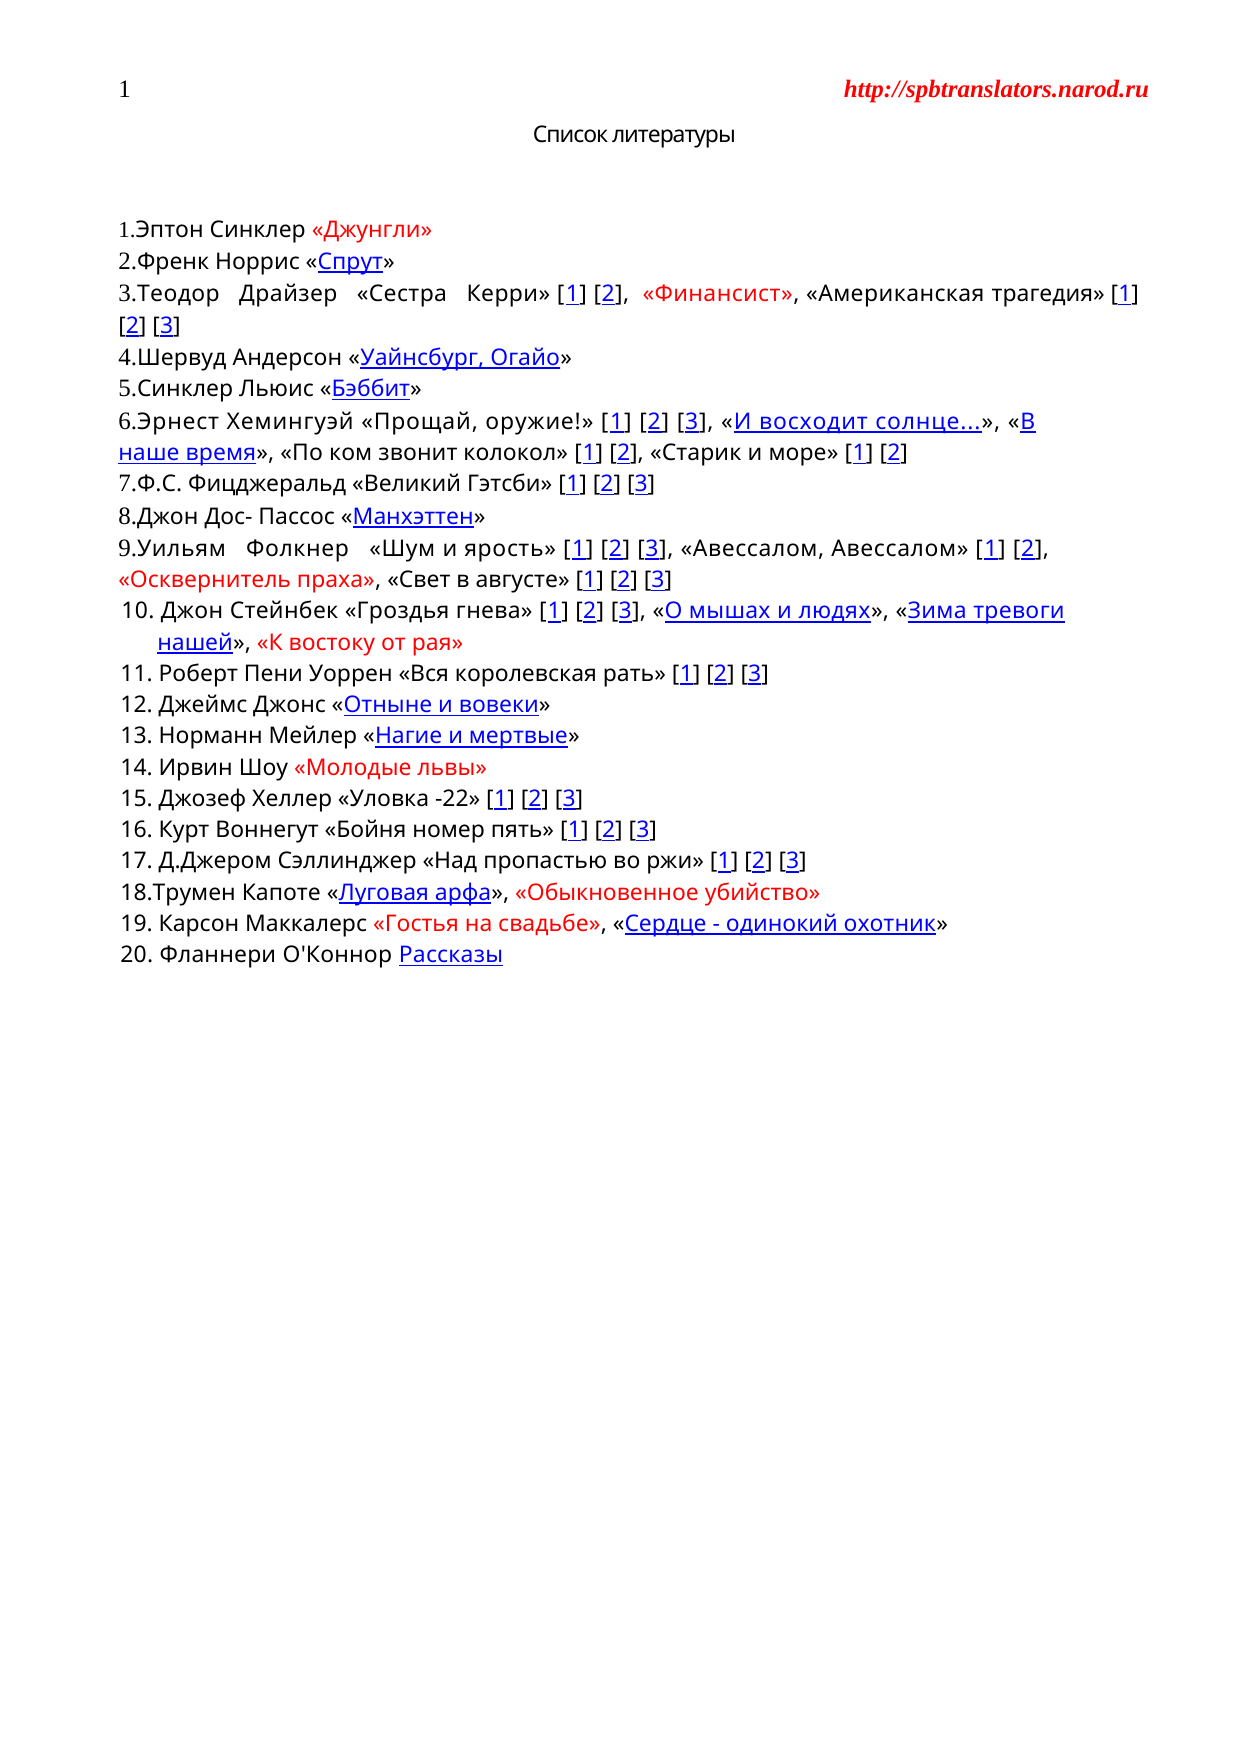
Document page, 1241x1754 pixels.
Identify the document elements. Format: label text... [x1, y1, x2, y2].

text 13. Норманн Мейлер «Нагие и мертвые» [120, 719, 1151, 751]
list Шервуд Андерсон «Уайнсбург, Огайо» [118, 340, 1151, 372]
text 12. Джеймс Джонс «Отныне и вовеки» [120, 688, 1151, 719]
text 11. Роберт Пени Уоррен «Вся королевская рать» [1] [2] [3] [120, 657, 1151, 688]
text 16. Курт Воннегут «Бойня номер пять» [1] [2] [3] [120, 813, 1151, 844]
list Эрнест Хемингуэй «Прощай, оружие!» [1] [2] [3], «И восходит солнце...», «В наше время», «По ком звонит колокол» [1] [2], «Старик и море» [1] [2] [118, 405, 1151, 467]
list Ф.С. Фицджеральд «Великий Гэтсби» [1] [2] [3] [118, 467, 1151, 499]
text 20. Фланнери О'Коннор Рассказы [120, 938, 1151, 969]
text 14. Ирвин Шоу «Молодые львы» [120, 751, 1151, 782]
text 18.Трумен Капоте «Луговая арфа», «Обыкновенное убийство» [120, 876, 1151, 907]
text 17. Д.Джером Сэллинджер «Над пропастью во ржи» [1] [2] [3] [120, 844, 1151, 876]
text нашей», «К востоку от рая» [120, 626, 1151, 657]
list Теодор Драйзер «Сестра Керри» [1] [2], «Финансист», «Американская трагедия» [1] [2] [3] [118, 277, 1151, 340]
text 19. Карсон Маккалерс «Гостья на свадьбе», «Сердце - одинокий охотник» [120, 907, 1151, 938]
list Уильям Фолкнер «Шум и ярость» [1] [2] [3], «Авессалом, Авессалом» [1] [2], «Осквернитель праха», «Свет в августе» [1] [2] [3] [118, 532, 1151, 594]
list Эптон Синклер «Джунгли» [118, 213, 1151, 244]
text 10. Джон Стейнбек «Гроздья гнева» [1] [2] [3], «О мышах и людях», «Зима тревоги [121, 594, 1151, 626]
text Список литературы [118, 118, 1151, 149]
list Френк Норрис «Спрут» [118, 245, 1151, 276]
list Синклер Льюис «Бэббит» [118, 372, 1151, 403]
list Джон Дос- Пассос «Манхэттен» [118, 500, 1151, 531]
text 15. Джозеф Хеллер «Уловка -22» [1] [2] [3] [120, 782, 1151, 813]
